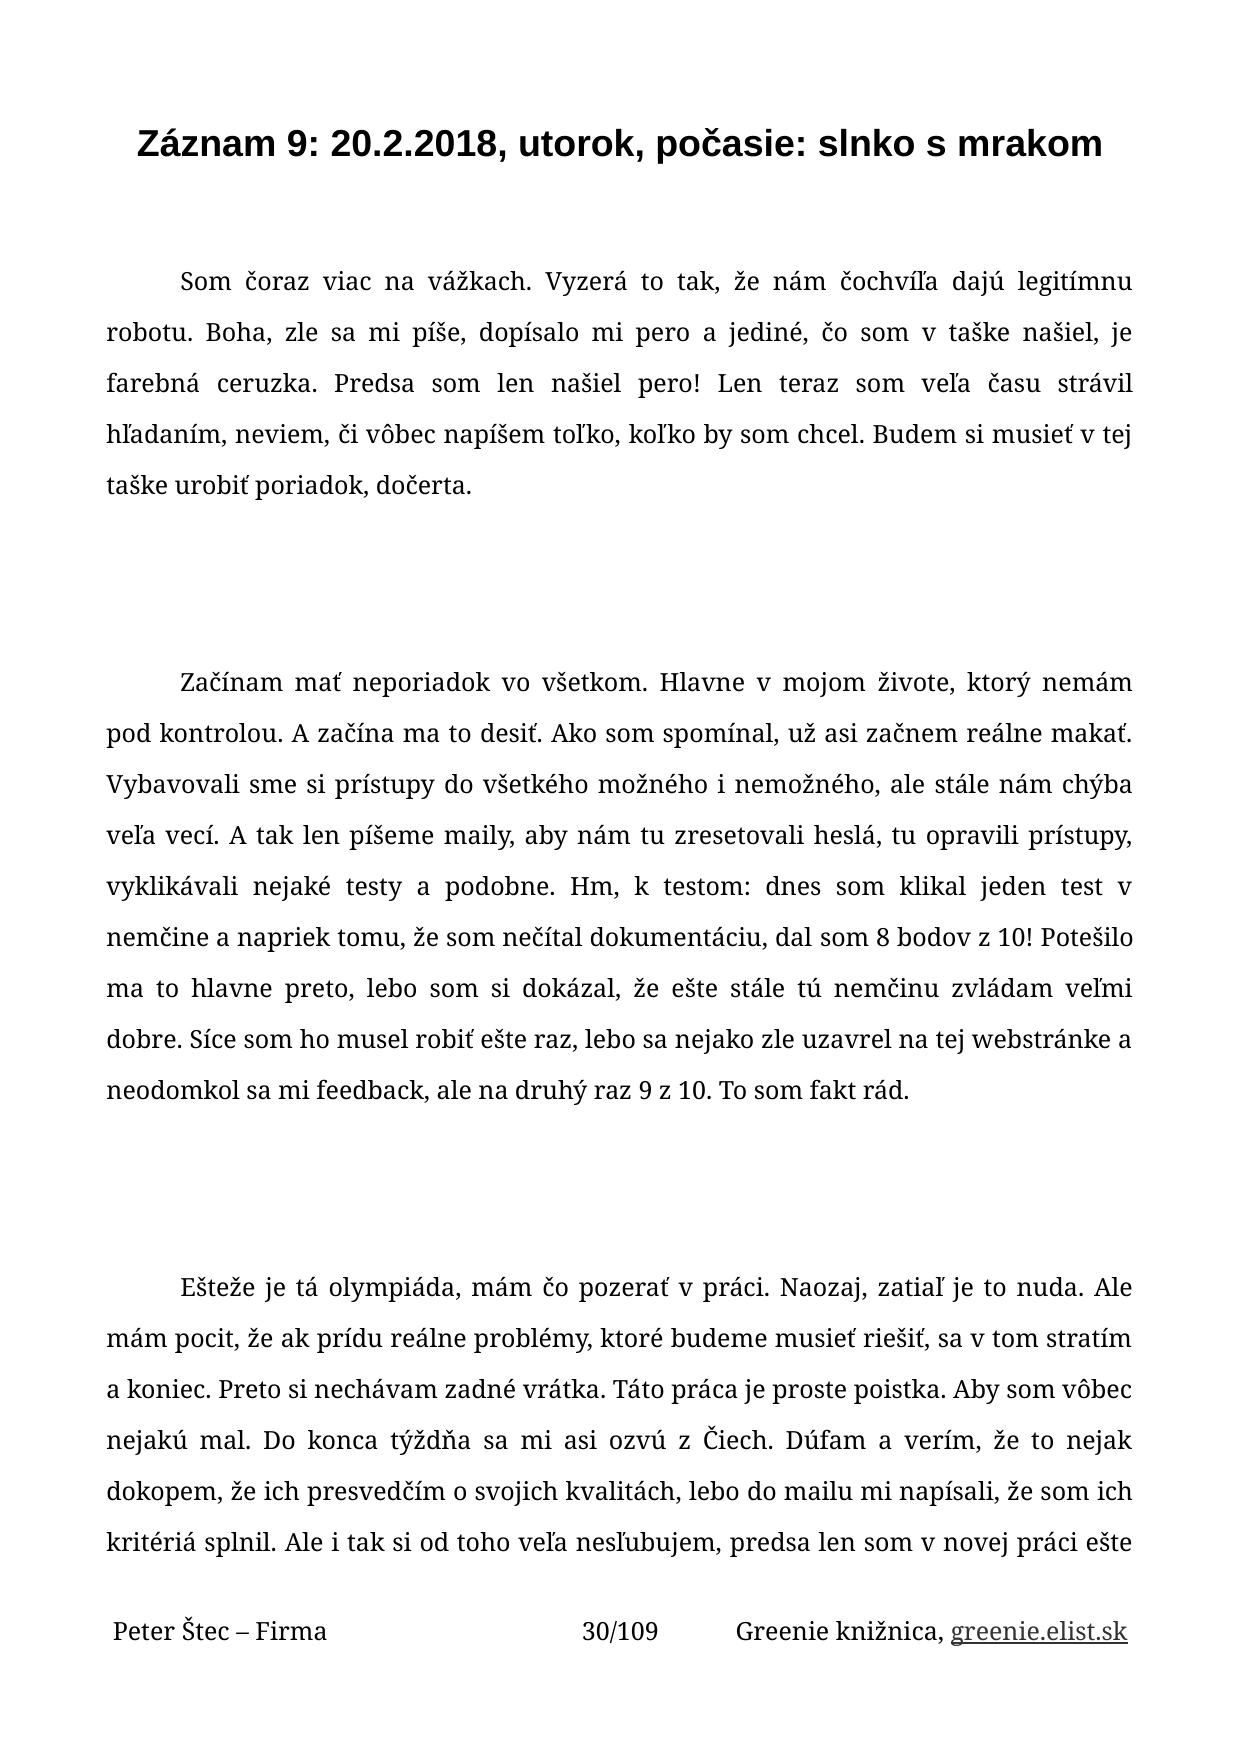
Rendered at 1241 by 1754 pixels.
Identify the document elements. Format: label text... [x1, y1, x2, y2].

text Ešteže je tá olympiáda, mám čo pozerať v práci. Naozaj, zatiaľ je to nuda. Ale mám pocit, že ak prídu reálne problémy, ktoré budeme musieť riešiť, sa v tom stratím a koniec. Preto si nechávam zadné vrátka. Táto práca je proste poistka. Aby som vôbec nejakú mal. Do konca týždňa sa mi asi ozvú z Čiech. Dúfam a verím, že to nejak dokopem, že ich presvedčím o svojich kvalitách, lebo do mailu mi napísali, že som ich kritériá splnil. Ale i tak si od toho veľa nesľubujem, predsa len som v novej práci ešte [106, 1270, 1134, 1559]
subtitle Záznam 9: 20.2.2018, utorok, počasie: slnko s mrakom [106, 121, 1134, 164]
text Som čoraz viac na vážkach. Vyzerá to tak, že nám čochvíľa dajú legitímnu robotu. Boha, zle sa mi píše, dopísalo mi pero a jediné, čo som v taške našiel, je farebná ceruzka. Predsa som len našiel pero! Len teraz som veľa času strávil hľadaním, neviem, či vôbec napíšem toľko, koľko by som chcel. Budem si musieť v tej taške urobiť poriadok, dočerta. [106, 264, 1134, 502]
text Začínam mať neporiadok vo všetkom. Hlavne v mojom živote, ktorý nemám pod kontrolou. A začína ma to desiť. Ako som spomínal, už asi začnem reálne makať. Vybavovali sme si prístupy do všetkého možného i nemožného, ale stále nám chýba veľa vecí. A tak len píšeme maily, aby nám tu zresetovali heslá, tu opravili prístupy, vyklikávali nejaké testy a podobne. Hm, k testom: dnes som klikal jeden test v nemčine a napriek tomu, že som nečítal dokumentáciu, dal som 8 bodov z 10! Potešilo ma to hlavne preto, lebo som si dokázal, že ešte stále tú nemčinu zvládam veľmi dobre. Síce som ho musel robiť ešte raz, lebo sa nejako zle uzavrel na tej webstránke a neodomkol sa mi feedback, ale na druhý raz 9 z 10. To som fakt rád. [106, 665, 1134, 1107]
